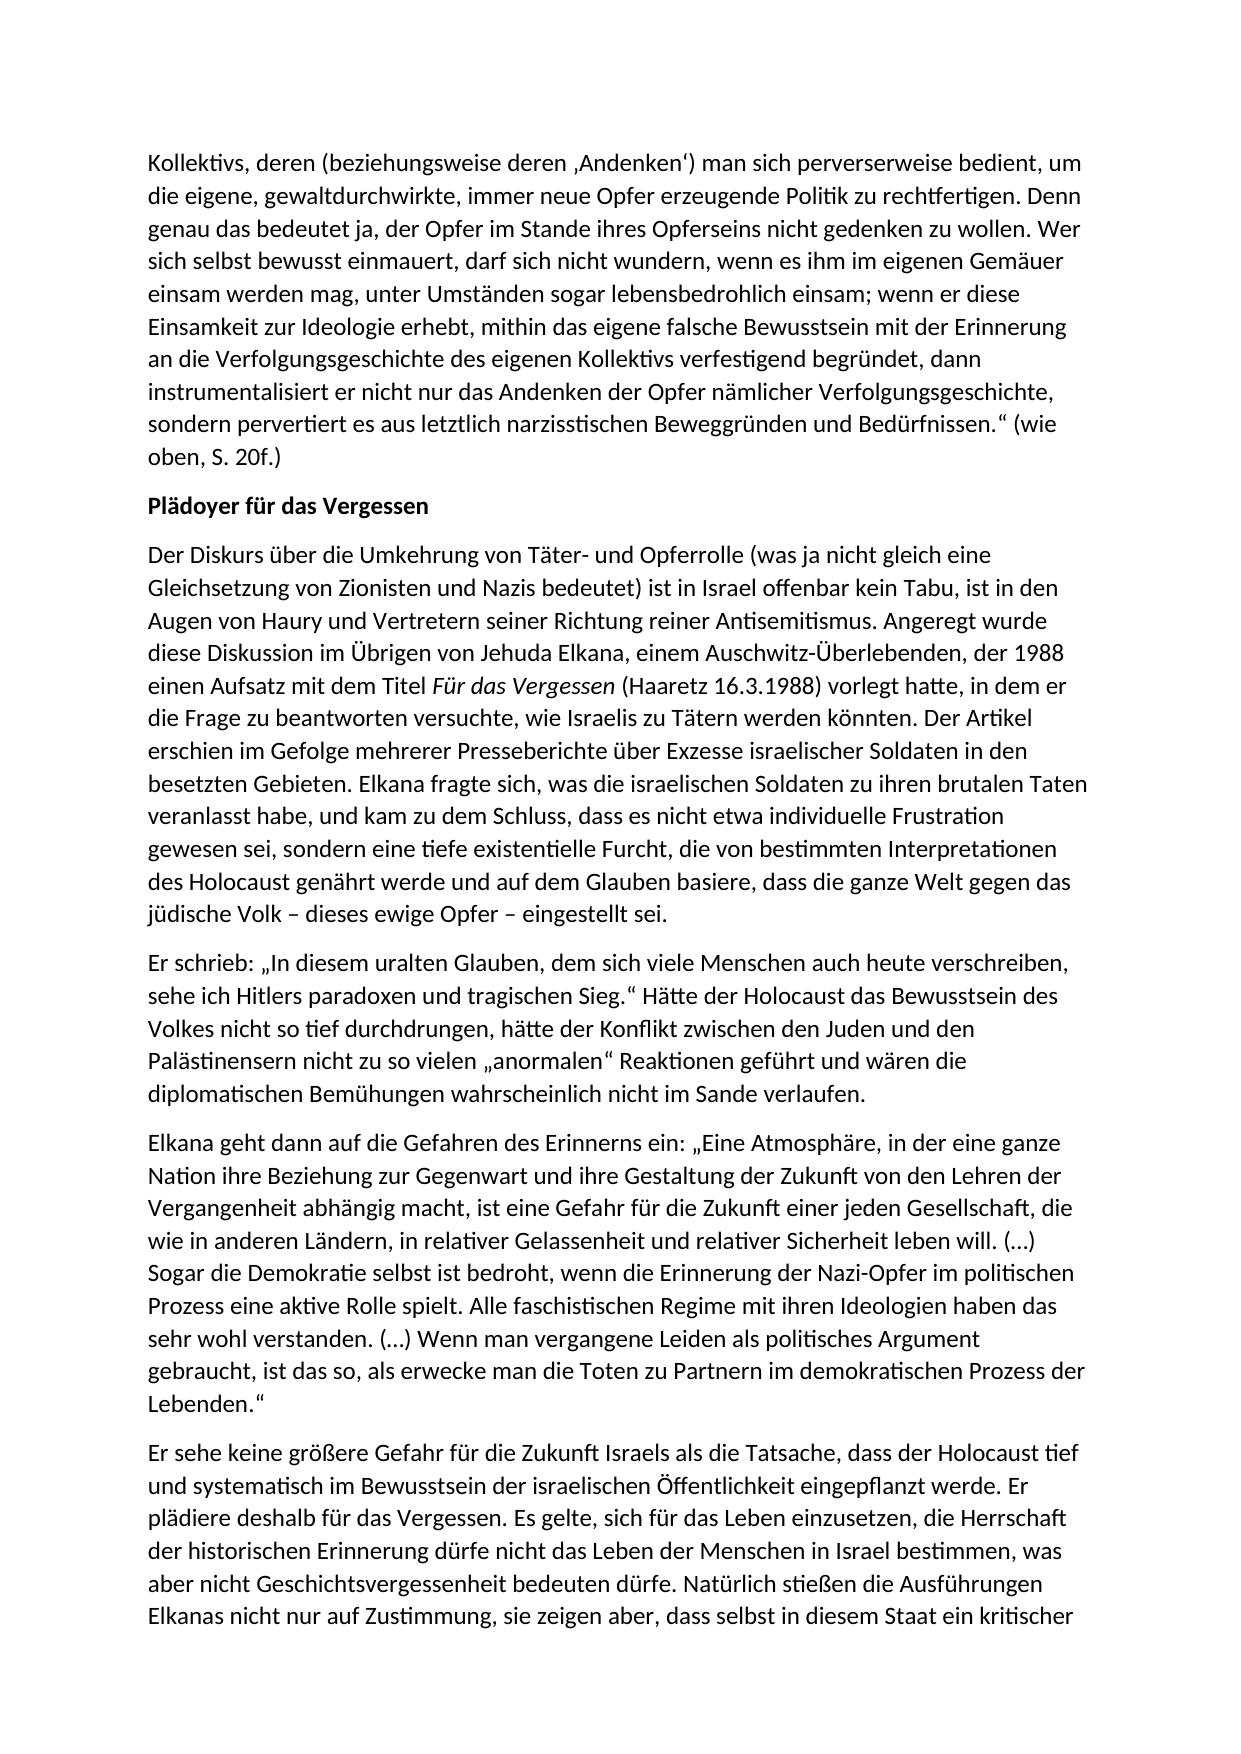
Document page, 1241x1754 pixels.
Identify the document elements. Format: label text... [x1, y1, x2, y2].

text Elkana geht dann auf die Gefahren des Erinnerns ein: „Eine Atmosphäre, in der eine ganze Nation ihre Beziehung zur Gegenwart und ihre Gestaltung der Zukunft von den Lehren der Vergangenheit abhängig macht, ist eine Gefahr für die Zukunft einer jeden Gesellschaft, die wie in anderen Ländern, in relativer Gelassenheit und relativer Sicherheit leben will. (…) Sogar die Demokratie selbst ist bedroht, wenn die Erinnerung der Nazi-Opfer im politischen Prozess eine aktive Rolle spielt. Alle faschistischen Regime mit ihren Ideologien haben das sehr wohl verstanden. (…) Wenn man vergangene Leiden als politisches Argument gebraucht, ist das so, als erwecke man die Toten zu Partnern im demokratischen Prozess der Lebenden.“ [148, 1127, 1093, 1418]
text Kollektivs, deren (beziehungsweise deren ‚Andenken‘) man sich perverserweise bedient, um die eigene, gewaltdurchwirkte, immer neue Opfer erzeugende Politik zu rechtfertigen. Denn genau das bedeutet ja, der Opfer im Stande ihres Opferseins nicht gedenken zu wollen. Wer sich selbst bewusst einmauert, darf sich nicht wundern, wenn es ihm im eigenen Gemäuer einsam werden mag, unter Umständen sogar lebensbedrohlich einsam; wenn er diese Einsamkeit zur Ideologie erhebt, mithin das eigene falsche Bewusstsein mit der Erinnerung an die Verfolgungsgeschichte des eigenen Kollektivs verfestigend begründet, dann instrumentalisiert er nicht nur das Andenken der Opfer nämlicher Verfolgungsgeschichte, sondern pervertiert es aus letztlich narzisstischen Beweggründen und Bedürfnissen.“ (wie oben, S. 20f.) [148, 148, 1093, 472]
text Er sehe keine größere Gefahr für die Zukunft Israels als die Tatsache, dass der Holocaust tief und systematisch im Bewusstsein der israelischen Öffentlichkeit eingepflanzt werde. Er plädiere deshalb für das Vergessen. Es gelte, sich für das Leben einzusetzen, die Herrschaft der historischen Erinnerung dürfe nicht das Leben der Menschen in Israel bestimmen, was aber nicht Geschichtsvergessenheit bedeuten dürfe. Natürlich stießen die Ausführungen Elkanas nicht nur auf Zustimmung, sie zeigen aber, dass selbst in diesem Staat ein kritischer [148, 1437, 1093, 1631]
text Der Diskurs über die Umkehrung von Täter- und Opferrolle (was ja nicht gleich eine Gleichsetzung von Zionisten und Nazis bedeutet) ist in Israel offenbar kein Tabu, ist in den Augen von Haury und Vertretern seiner Richtung reiner Antisemitismus. Angeregt wurde diese Diskussion im Übrigen von Jehuda Elkana, einem Auschwitz-Überlebenden, der 1988 einen Aufsatz mit dem Titel Für das Vergessen (Haaretz 16.3.1988) vorlegt hatte, in dem er die Frage zu beantworten versuchte, wie Israelis zu Tätern werden könnten. Der Artikel erschien im Gefolge mehrerer Presseberichte über Exzesse israelischer Soldaten in den besetzten Gebieten. Elkana fragte sich, was die israelischen Soldaten zu ihren brutalen Taten veranlasst habe, und kam zu dem Schluss, dass es nicht etwa individuelle Frustration gewesen sei, sondern eine tiefe existentielle Furcht, die von bestimmten Interpretationen des Holocaust genährt werde und auf dem Glauben basiere, dass die ganze Welt gegen das jüdische Volk – dieses ewige Opfer – eingestellt sei. [148, 539, 1093, 929]
text Er schrieb: „In diesem uralten Glauben, dem sich viele Menschen auch heute verschreiben, sehe ich Hitlers paradoxen und tragischen Sieg.“ Hätte der Holocaust das Bewusstsein des Volkes nicht so tief durchdrungen, hätte der Konflikt zwischen den Juden und den Palästinensern nicht zu so vielen „anormalen“ Reaktionen geführt und wären die diplomatischen Bemühungen wahrscheinlich nicht im Sande verlaufen. [148, 947, 1093, 1108]
text Plädoyer für das Vergessen [148, 490, 1093, 521]
